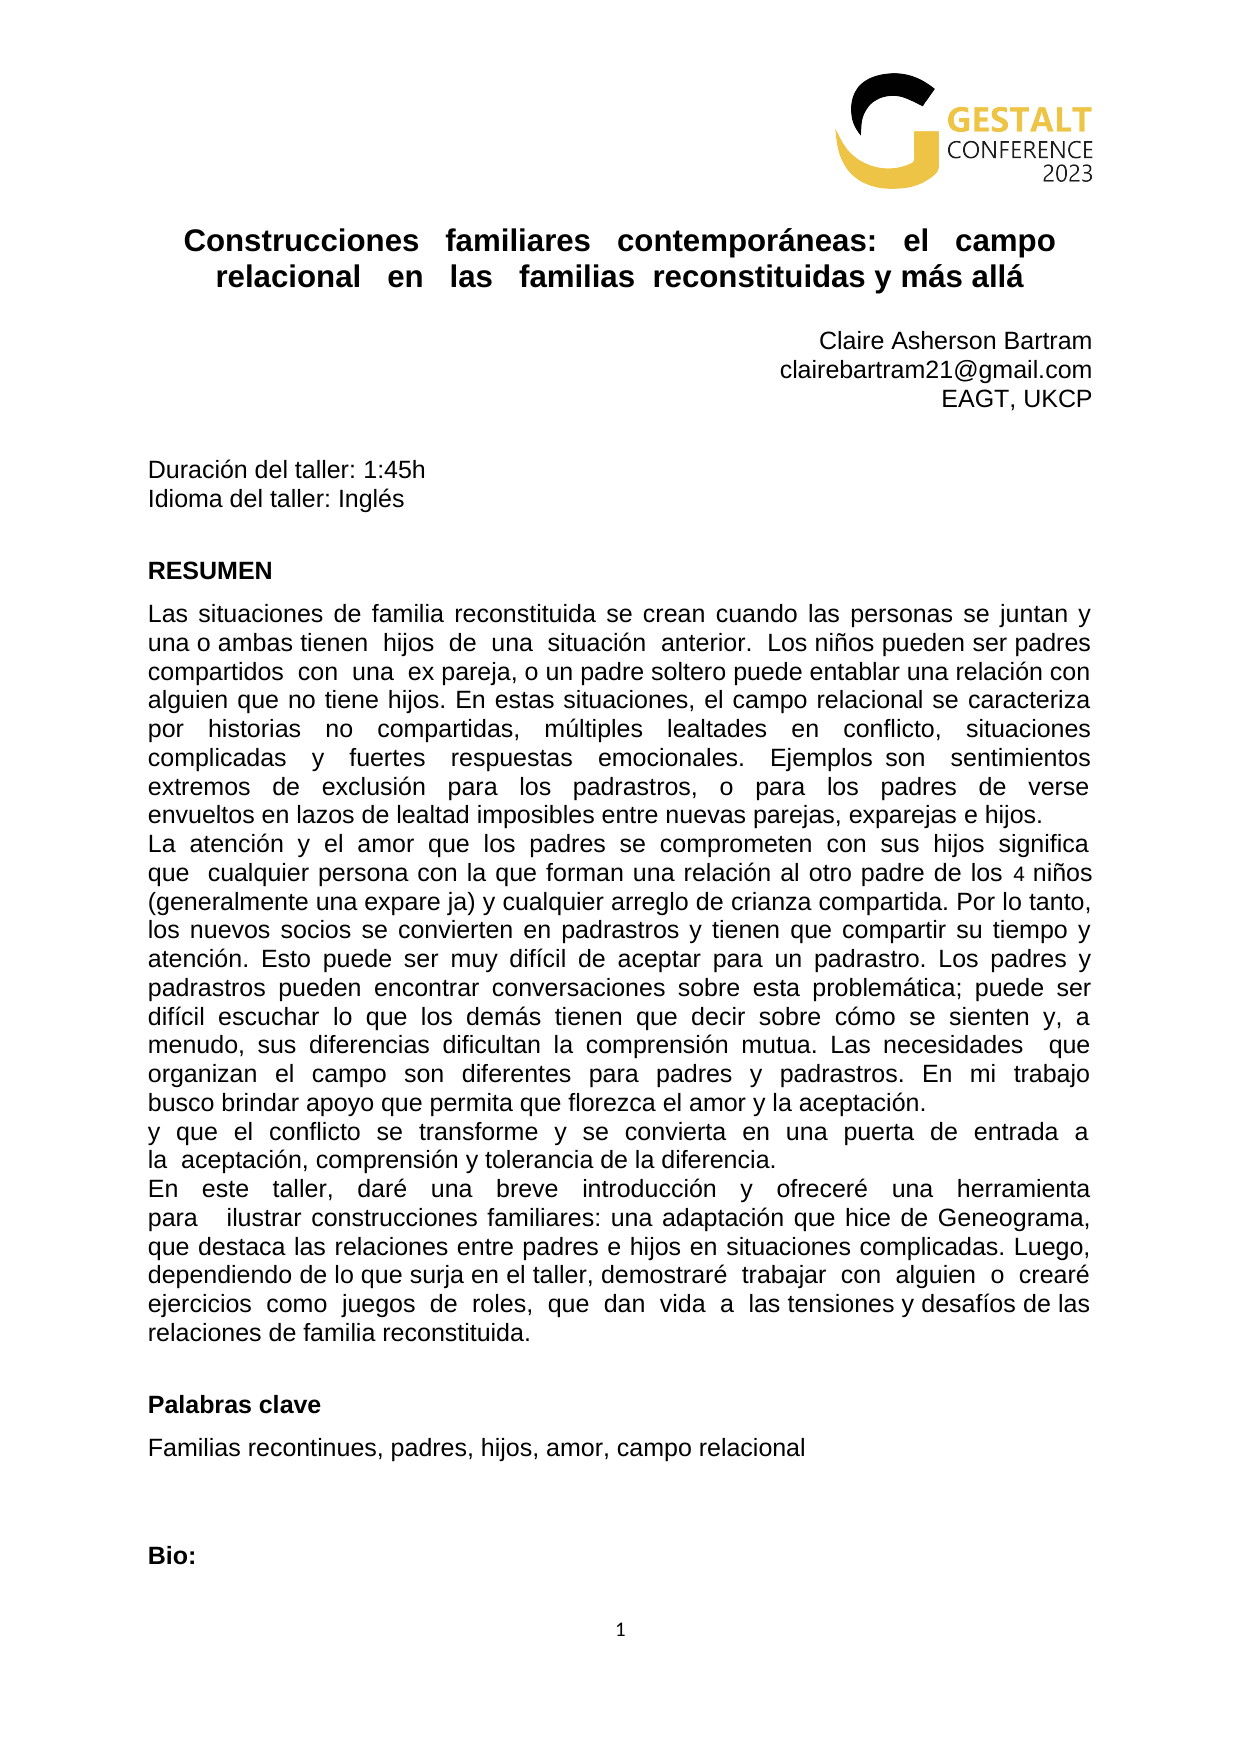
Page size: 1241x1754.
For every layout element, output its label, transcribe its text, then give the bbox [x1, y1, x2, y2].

text La atención y el amor que los padres se comprometen con sus hijos significa que cualquier persona con la que forman una relación al otro padre de los 4 niños (generalmente una expare ja) y cualquier arreglo de crianza compartida. Por lo tanto, los nuevos socios se convierten en padrastros y tienen que compartir su tiempo y atención. Esto puede ser muy difícil de aceptar para un padrastro. Los padres y padrastros pueden encontrar conversaciones sobre esta problemática; puede ser difícil escuchar lo que los demás tienen que decir sobre cómo se sienten y, a menudo, sus diferencias dificultan la comprensión mutua. Las necesidades que organizan el campo son diferentes para padres y padrastros. En mi trabajo busco brindar apoyo que permita que florezca el amor y la aceptación. [148, 829, 1092, 1117]
text clairebartram21@gmail.com [148, 355, 1092, 384]
text Idioma del taller: Inglés [148, 484, 1092, 513]
text Duración del taller: 1:45h [148, 456, 1092, 484]
text Claire Asherson Bartram [148, 326, 1092, 355]
text RESUMEN [148, 556, 1092, 585]
text Palabras clave [148, 1390, 1092, 1419]
text En este taller, daré una breve introducción y ofreceré una herramienta para ilustrar construcciones familiares: una adaptación que hice de Geneograma, que destaca las relaciones entre padres e hijos en situaciones complicadas. Luego, dependiendo de lo que surja en el taller, demostraré trabajar con alguien o crearé ejercicios como juegos de roles, que dan vida a las tensiones y desafíos de las relaciones de familia reconstituida. [148, 1174, 1092, 1347]
picture [835, 73, 1093, 189]
text Construcciones familiares contemporáneas: el campo relacional en las familias reconstituidas y más allá [148, 222, 1092, 294]
text Bio: [148, 1541, 1092, 1569]
text Familias recontinues, padres, hijos, amor, campo relacional [148, 1433, 1092, 1462]
text EAGT, UKCP [148, 384, 1092, 412]
text y que el conflicto se transforme y se convierta en una puerta de entrada a la aceptación, comprensión y tolerancia de la diferencia. [148, 1117, 1092, 1174]
text Las situaciones de familia reconstituida se crean cuando las personas se juntan y una o ambas tienen hijos de una situación anterior. Los niños pueden ser padres compartidos con una ex pareja, o un padre soltero puede entablar una relación con alguien que no tiene hijos. En estas situaciones, el campo relacional se caracteriza por historias no compartidas, múltiples lealtades en conflicto, situaciones complicadas y fuertes respuestas emocionales. Ejemplos son sentimientos extremos de exclusión para los padrastros, o para los padres de verse envueltos en lazos de lealtad imposibles entre nuevas parejas, exparejas e hijos. [148, 599, 1092, 829]
